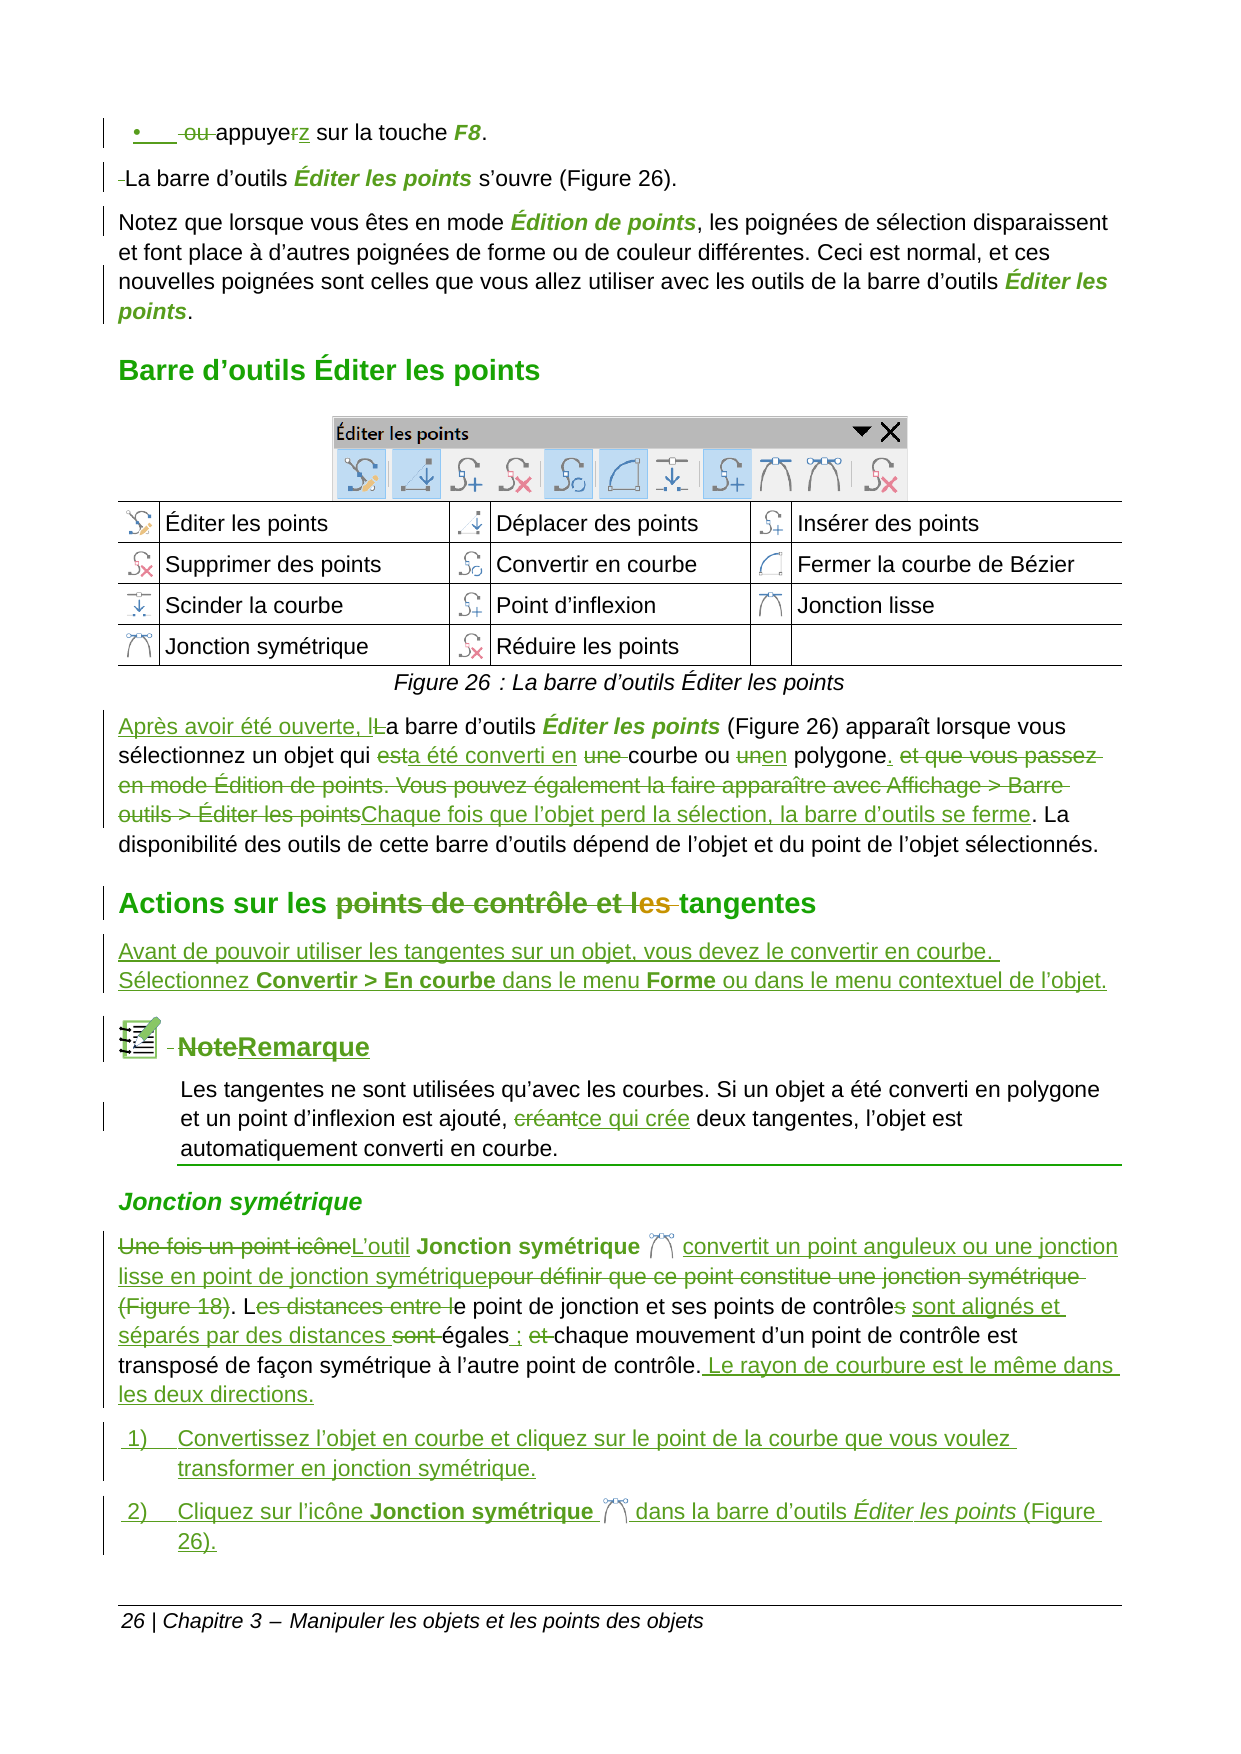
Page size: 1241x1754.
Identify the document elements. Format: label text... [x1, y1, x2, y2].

table_cell Fermer la courbe de Bézier [792, 543, 1122, 583]
table_cell [450, 543, 490, 583]
subtitle Actions sur les tangentes [118, 886, 1122, 920]
table_cell [118, 625, 159, 665]
table_cell [118, 584, 159, 624]
table_cell [792, 625, 1122, 665]
table_cell Supprimer des points [160, 543, 449, 583]
table_cell [751, 584, 791, 624]
table_header [751, 502, 791, 542]
list Remarque [118, 1016, 1122, 1062]
list Convertissez l’objet en courbe et cliquez sur le point de la courbe que vous voulez transformer en jonction symétrique. [148, 1422, 1122, 1481]
table_header Déplacer des points [491, 502, 750, 542]
text Avant de pouvoir utiliser les tangentes sur un objet, vous devez le convertir en courbe. Sélectionnez Convertir > En courbe dans le menu Forme ou dans le menu contextuel de l’objet. [118, 934, 1122, 993]
table_header [450, 502, 490, 542]
table_header [118, 502, 159, 542]
text Les tangentes ne sont utilisées qu’avec les courbes. Si un objet a été converti en polygone et un point d’inflexion est ajouté, ce qui crée deux tangentes, l’objet est automatiquement converti en courbe. [177, 1069, 1122, 1164]
picture [332, 416, 908, 501]
table_cell Point d’inflexion [491, 584, 750, 624]
text La barre d’outils Éditer les points s’ouvre (Figure 26). [118, 162, 1122, 192]
table_header Éditer les points [160, 502, 449, 542]
text Notez que lorsque vous êtes en mode Édition de points, les poignées de sélection disparaissent et font place à d’autres poignées de forme ou de couleur différentes. Ceci est normal, et ces nouvelles poignées sont celles que vous allez utiliser avec les outils de la barre d’outils Éditer les points. [118, 206, 1122, 324]
list Cliquez sur l’icône Jonction symétrique dans la barre d’outils Éditer les points (Figure 26). [148, 1496, 1122, 1554]
list appuyez sur la touche F8. [133, 118, 1122, 148]
table_cell Jonction lisse [792, 584, 1122, 624]
subtitle Barre d’outils Éditer les points [118, 353, 1122, 387]
subtitle Jonction symétrique [118, 1186, 1122, 1216]
table_cell Jonction symétrique [160, 625, 449, 665]
table_cell [450, 625, 490, 665]
text Après avoir été ouverte, la barre d’outils Éditer les points (Figure 26) apparaît lorsque vous sélectionnez un objet qui a été converti en courbe ou en polygone. Chaque fois que l’objet perd la sélection, la barre d’outils se ferme. La disponibilité des outils de cette barre d’outils dépend de l’objet et du point de l’objet sélectionnés. [118, 710, 1122, 857]
table_cell Réduire les points [491, 625, 750, 665]
table_cell [751, 543, 791, 583]
table_cell [118, 543, 159, 583]
table_cell [450, 584, 490, 624]
text L’outil Jonction symétrique convertit un point anguleux ou une jonction lisse en point de jonction symétrique. Le point de jonction et ses points de contrôle sont alignés et séparés par des distances égales ; chaque mouvement d’un point de contrôle est transposé de façon symétrique à l’autre point de contrôle. Le rayon de courbure est le même dans les deux directions. [118, 1231, 1122, 1407]
table_cell [751, 625, 791, 665]
text Figure 26 : La barre d’outils Éditer les points [118, 666, 1122, 695]
table_header Insérer des points [792, 502, 1122, 542]
table_cell Scinder la courbe [160, 584, 449, 624]
table_cell Convertir en courbe [491, 543, 750, 583]
